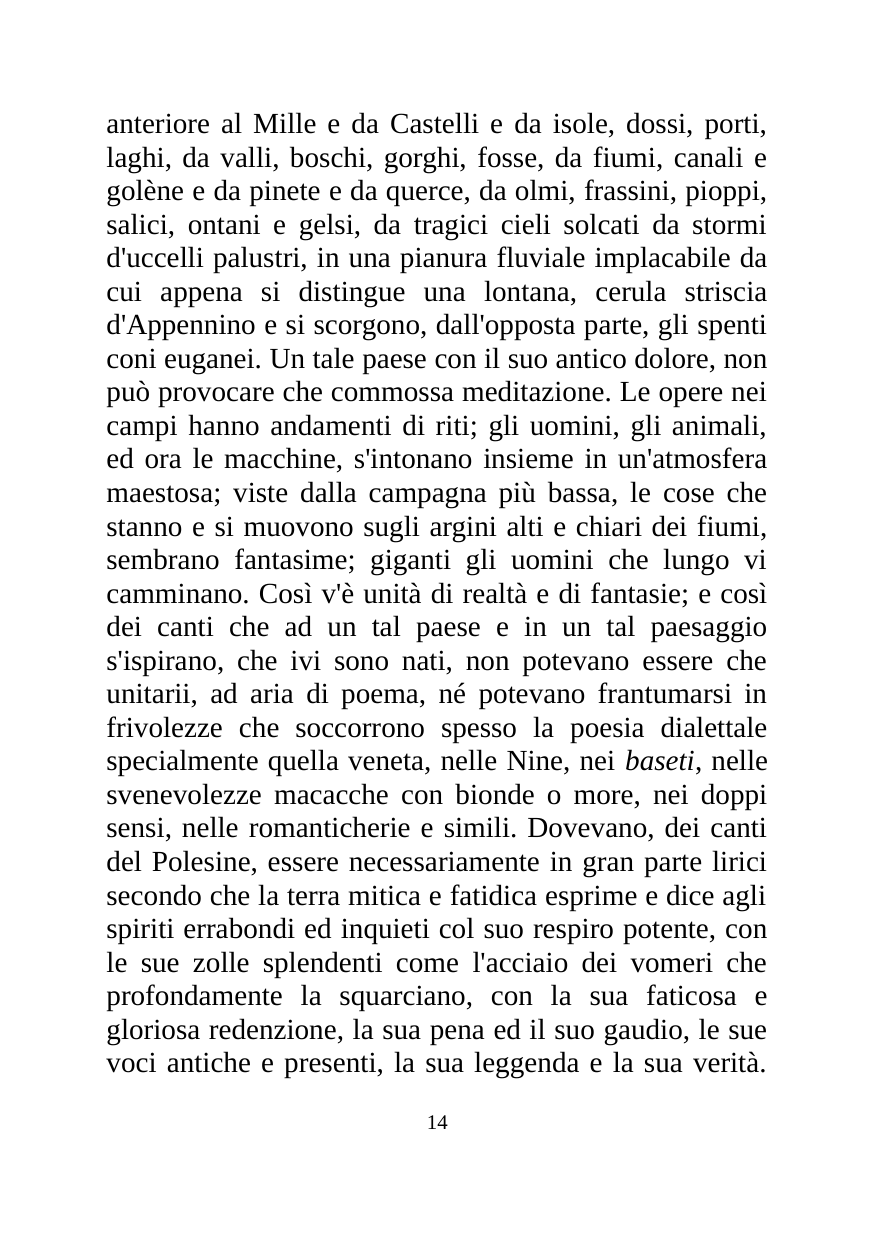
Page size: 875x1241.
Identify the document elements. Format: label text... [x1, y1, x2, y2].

text anteriore al Mille e da Castelli e da isole, dossi, porti, laghi, da valli, boschi, gorghi, fosse, da fiumi, canali e golène e da pinete e da querce, da olmi, frassini, pioppi, salici, ontani e gelsi, da tragici cieli solcati da stormi d'uccelli palustri, in una pianura fluviale implacabile da cui appena si distingue una lontana, cerula striscia d'Appennino e si scorgono, dall'opposta parte, gli spenti coni euganei. Un tale paese con il suo antico dolore, non può provocare che commossa meditazione. Le opere nei campi hanno andamenti di riti; gli uomini, gli animali, ed ora le macchine, s'intonano insieme in un'atmosfera maestosa; viste dalla campagna più bassa, le cose che stanno e si muovono sugli argini alti e chiari dei fiumi, sembrano fantasime; giganti gli uomini che lungo vi camminano. Così v'è unità di realtà e di fantasie; e così dei canti che ad un tal paese e in un tal paesaggio s'ispirano, che ivi sono nati, non potevano essere che unitarii, ad aria di poema, né potevano frantumarsi in frivolezze che soccorrono spesso la poesia dialettale specialmente quella veneta, nelle Nine, nei baseti, nelle svenevolezze macacche con bionde o more, nei doppi sensi, nelle romanticherie e simili. Dovevano, dei canti del Polesine, essere necessariamente in gran parte lirici secondo che la terra mitica e fatidica esprime e dice agli spiriti errabondi ed inquieti col suo respiro potente, con le sue zolle splendenti come l'acciaio dei vomeri che profondamente la squarciano, con la sua faticosa e gloriosa redenzione, la sua pena ed il suo gaudio, le sue voci antiche e presenti, la sua leggenda e la sua verità. [106, 106, 768, 1079]
